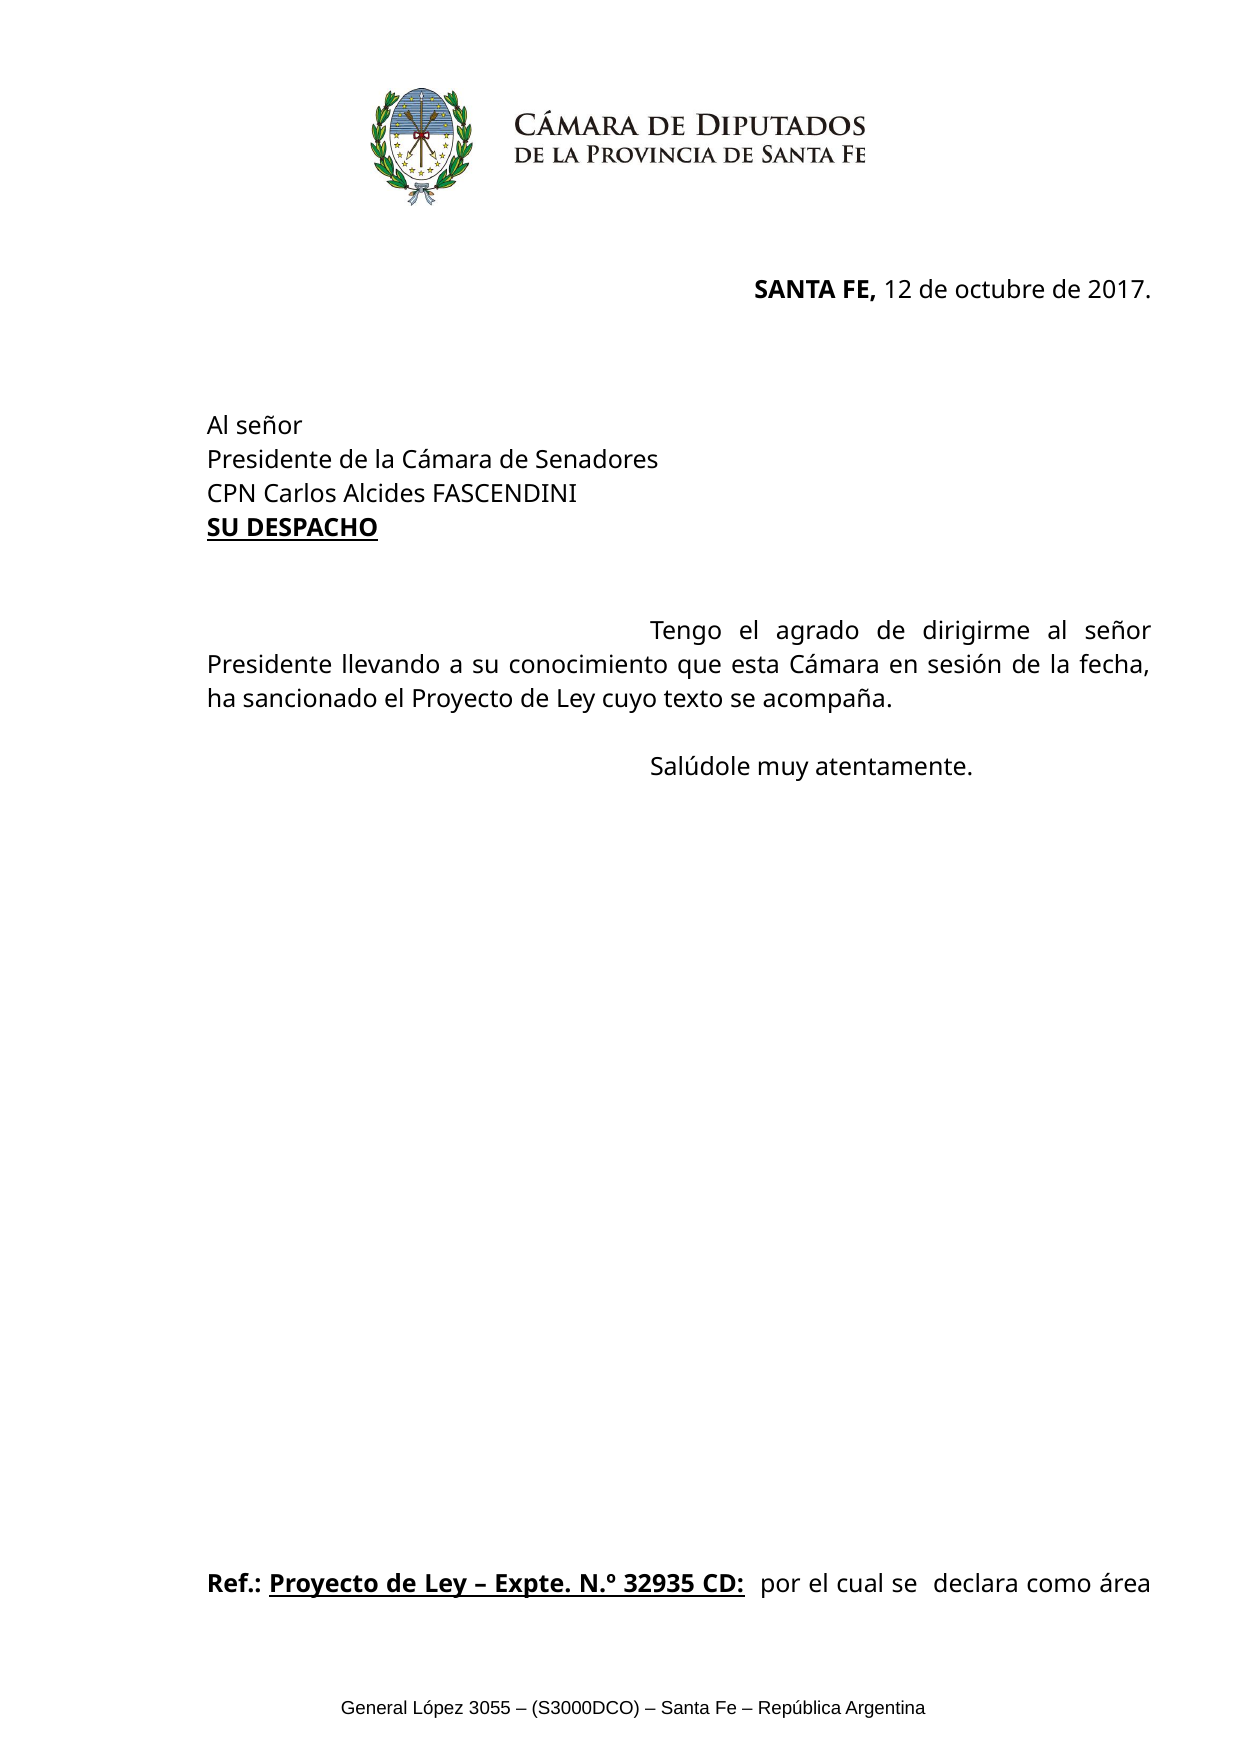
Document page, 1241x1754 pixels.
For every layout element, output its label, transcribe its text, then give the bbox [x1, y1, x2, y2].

text Salúdole muy atentamente. [207, 748, 1152, 783]
text Al señor [207, 408, 1152, 442]
text Presidente de la Cámara de Senadores [207, 442, 1152, 476]
text Tengo el agrado de dirigirme al señor Presidente llevando a su conocimiento que esta Cámara en sesión de la fecha, ha sancionado el Proyecto de Ley cuyo texto se acompaña. [207, 612, 1152, 714]
text SU DESPACHO [207, 510, 1152, 544]
text SANTA FE, 12 de octubre de 2017. [207, 272, 1152, 306]
picture [370, 88, 866, 210]
text Ref.: Proyecto de Ley – Expte. N.º 32935 CD: por el cual se declara como área [207, 1566, 1152, 1600]
text CPN Carlos Alcides FASCENDINI [207, 476, 1152, 510]
